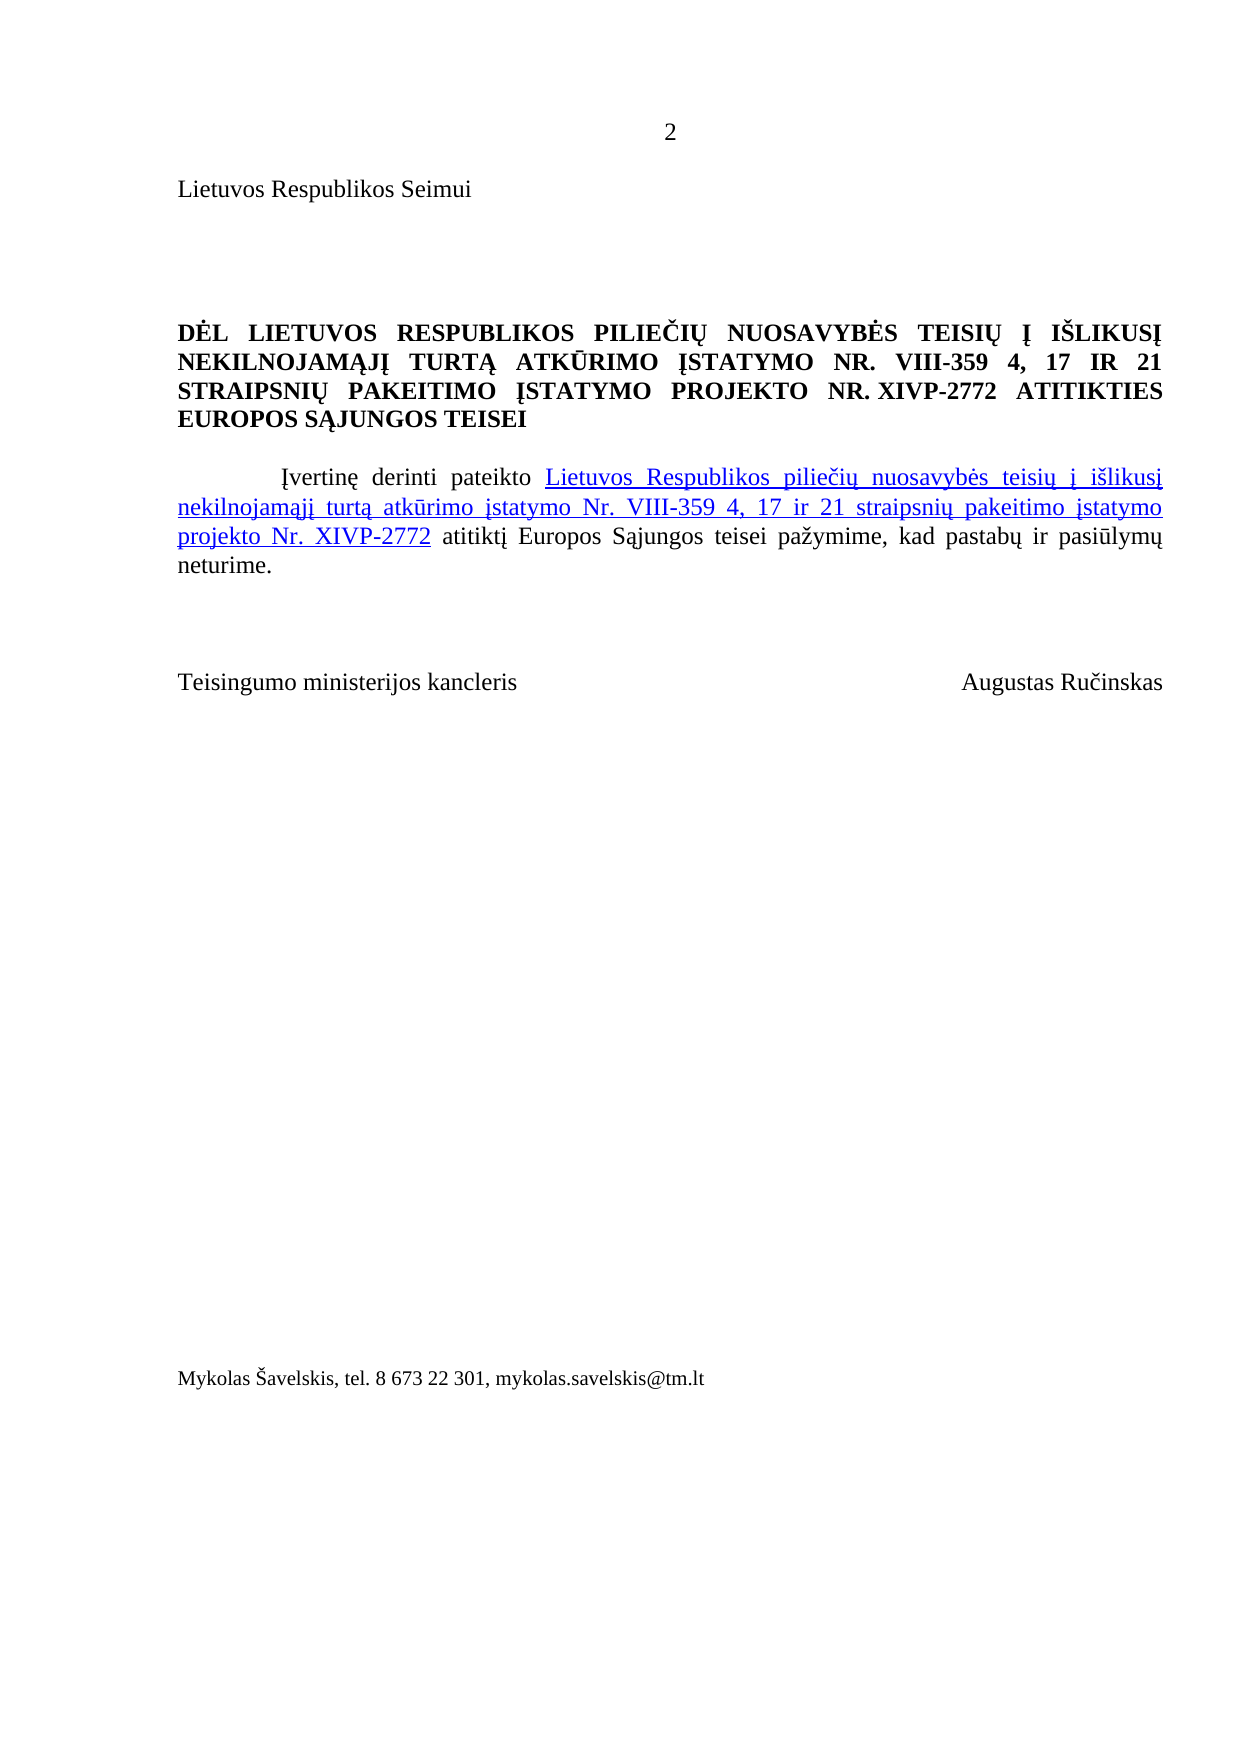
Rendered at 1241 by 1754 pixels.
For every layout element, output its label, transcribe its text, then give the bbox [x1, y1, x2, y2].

text Mykolas Šavelskis, tel. 8 673 22 301, mykolas.savelskis@tm.lt [177, 1366, 1163, 1390]
text projekto Nr. XIVP-2772 atitiktį Europos Sąjungos teisei pažymime, kad pastabų ir pasiūlymų neturime. [177, 518, 1163, 579]
text DĖL lietuvos Respublikos Piliečių nuosavybės teisių į išlikusį nekilnojamąjį turtą atkūrimo įstatymo Nr. VIII-359 4, 17 ir 21 straipsnių pakeitimo įstatymo projekto nr. XIVP-2772 ATITIKTIES eUROPOS sąJUNGOS TEISEI [177, 318, 1163, 433]
text Įvertinę derinti pateikto Lietuvos Respublikos piliečių nuosavybės teisių į išlikusį nekilnojamąjį turtą atkūrimo įstatymo Nr. VIII-359 4, 17 ir 21 straipsnių pakeitimo įstatymo [177, 462, 1163, 517]
text Teisingumo ministerijos kancleris Augustas Ručinskas [177, 666, 1163, 695]
text Lietuvos Respublikos Seimui [177, 174, 1130, 203]
